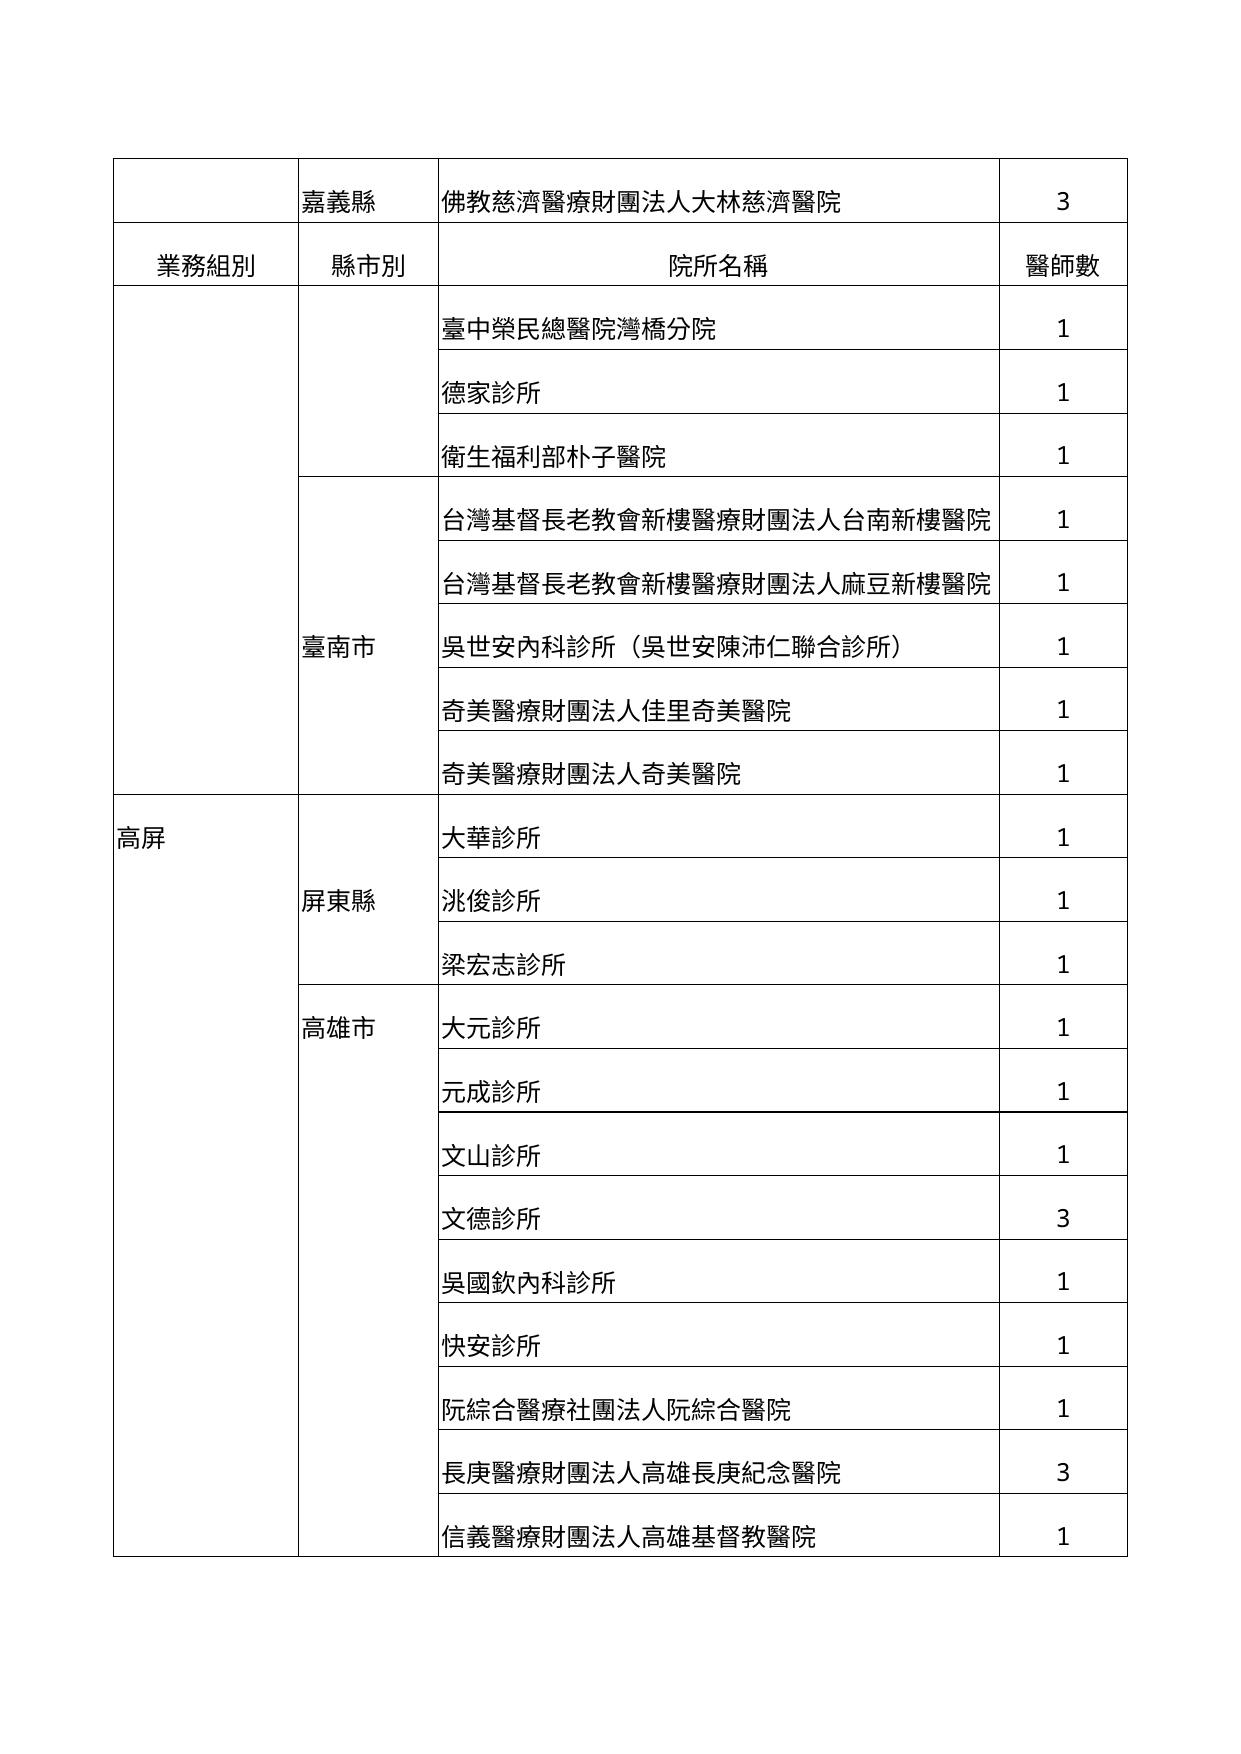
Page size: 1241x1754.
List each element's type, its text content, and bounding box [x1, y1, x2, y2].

table_cell 1 [1000, 668, 1127, 730]
table_cell 臺南市 [299, 477, 438, 794]
table_cell 台灣基督長老教會新樓醫療財團法人台南新樓醫院 [439, 477, 999, 539]
table_cell 文德診所 [439, 1176, 999, 1238]
table_cell 3 [1000, 1176, 1127, 1238]
table_cell 1 [1000, 731, 1127, 794]
table_cell 1 [1000, 1240, 1127, 1302]
table_cell 1 [1000, 477, 1127, 539]
table_cell 吳國欽內科診所 [439, 1240, 999, 1302]
table_cell 3 [1000, 1430, 1127, 1493]
table_cell 梁宏志診所 [439, 922, 999, 984]
table_cell 1 [1000, 541, 1127, 603]
table_cell 醫師數 [1000, 223, 1127, 285]
table_cell 佛教慈濟醫療財團法人大林慈濟醫院 [439, 159, 999, 222]
table_cell 台灣基督長老教會新樓醫療財團法人麻豆新樓醫院 [439, 541, 999, 603]
table_cell 信義醫療財團法人高雄基督教醫院 [439, 1494, 999, 1556]
table_cell 吳世安內科診所（吳世安陳沛仁聯合診所） [439, 604, 999, 667]
table_cell 洮俊診所 [439, 858, 999, 921]
table_cell 3 [1000, 159, 1127, 222]
table_cell 1 [1000, 858, 1127, 921]
table_cell 文山診所 [439, 1113, 999, 1175]
table_cell 屏東縣 [299, 795, 438, 984]
table_cell 1 [1000, 985, 1127, 1048]
table_cell 院所名稱 [439, 223, 999, 285]
table_cell 1 [1000, 350, 1127, 412]
table_cell 1 [1000, 1049, 1127, 1111]
table_cell 臺中榮民總醫院灣橋分院 [439, 286, 999, 349]
table_cell 奇美醫療財團法人佳里奇美醫院 [439, 668, 999, 730]
table_cell 高屏 [114, 795, 298, 1556]
table_cell [299, 286, 438, 476]
table_cell 長庚醫療財團法人高雄長庚紀念醫院 [439, 1430, 999, 1493]
table_cell 奇美醫療財團法人奇美醫院 [439, 731, 999, 794]
table_cell 1 [1000, 922, 1127, 984]
table_cell 嘉義縣 [299, 159, 438, 222]
table_cell 1 [1000, 604, 1127, 667]
table_cell 德家診所 [439, 350, 999, 412]
table_cell 阮綜合醫療社團法人阮綜合醫院 [439, 1367, 999, 1429]
table_cell 大華診所 [439, 795, 999, 857]
table_cell 1 [1000, 1303, 1127, 1366]
table_cell 1 [1000, 1113, 1127, 1175]
table_cell 1 [1000, 795, 1127, 857]
table_cell 1 [1000, 1367, 1127, 1429]
table_cell [114, 286, 298, 794]
table_cell 1 [1000, 414, 1127, 476]
table_cell 元成診所 [439, 1049, 999, 1111]
table_cell 縣市別 [299, 223, 438, 285]
table_cell 快安診所 [439, 1303, 999, 1366]
table_cell 1 [1000, 1494, 1127, 1556]
table_cell 衛生福利部朴子醫院 [439, 414, 999, 476]
table_cell 1 [1000, 286, 1127, 349]
table_cell [114, 159, 298, 222]
table_cell 業務組別 [114, 223, 298, 285]
table_cell 大元診所 [439, 985, 999, 1048]
table_cell 高雄市 [299, 985, 438, 1556]
